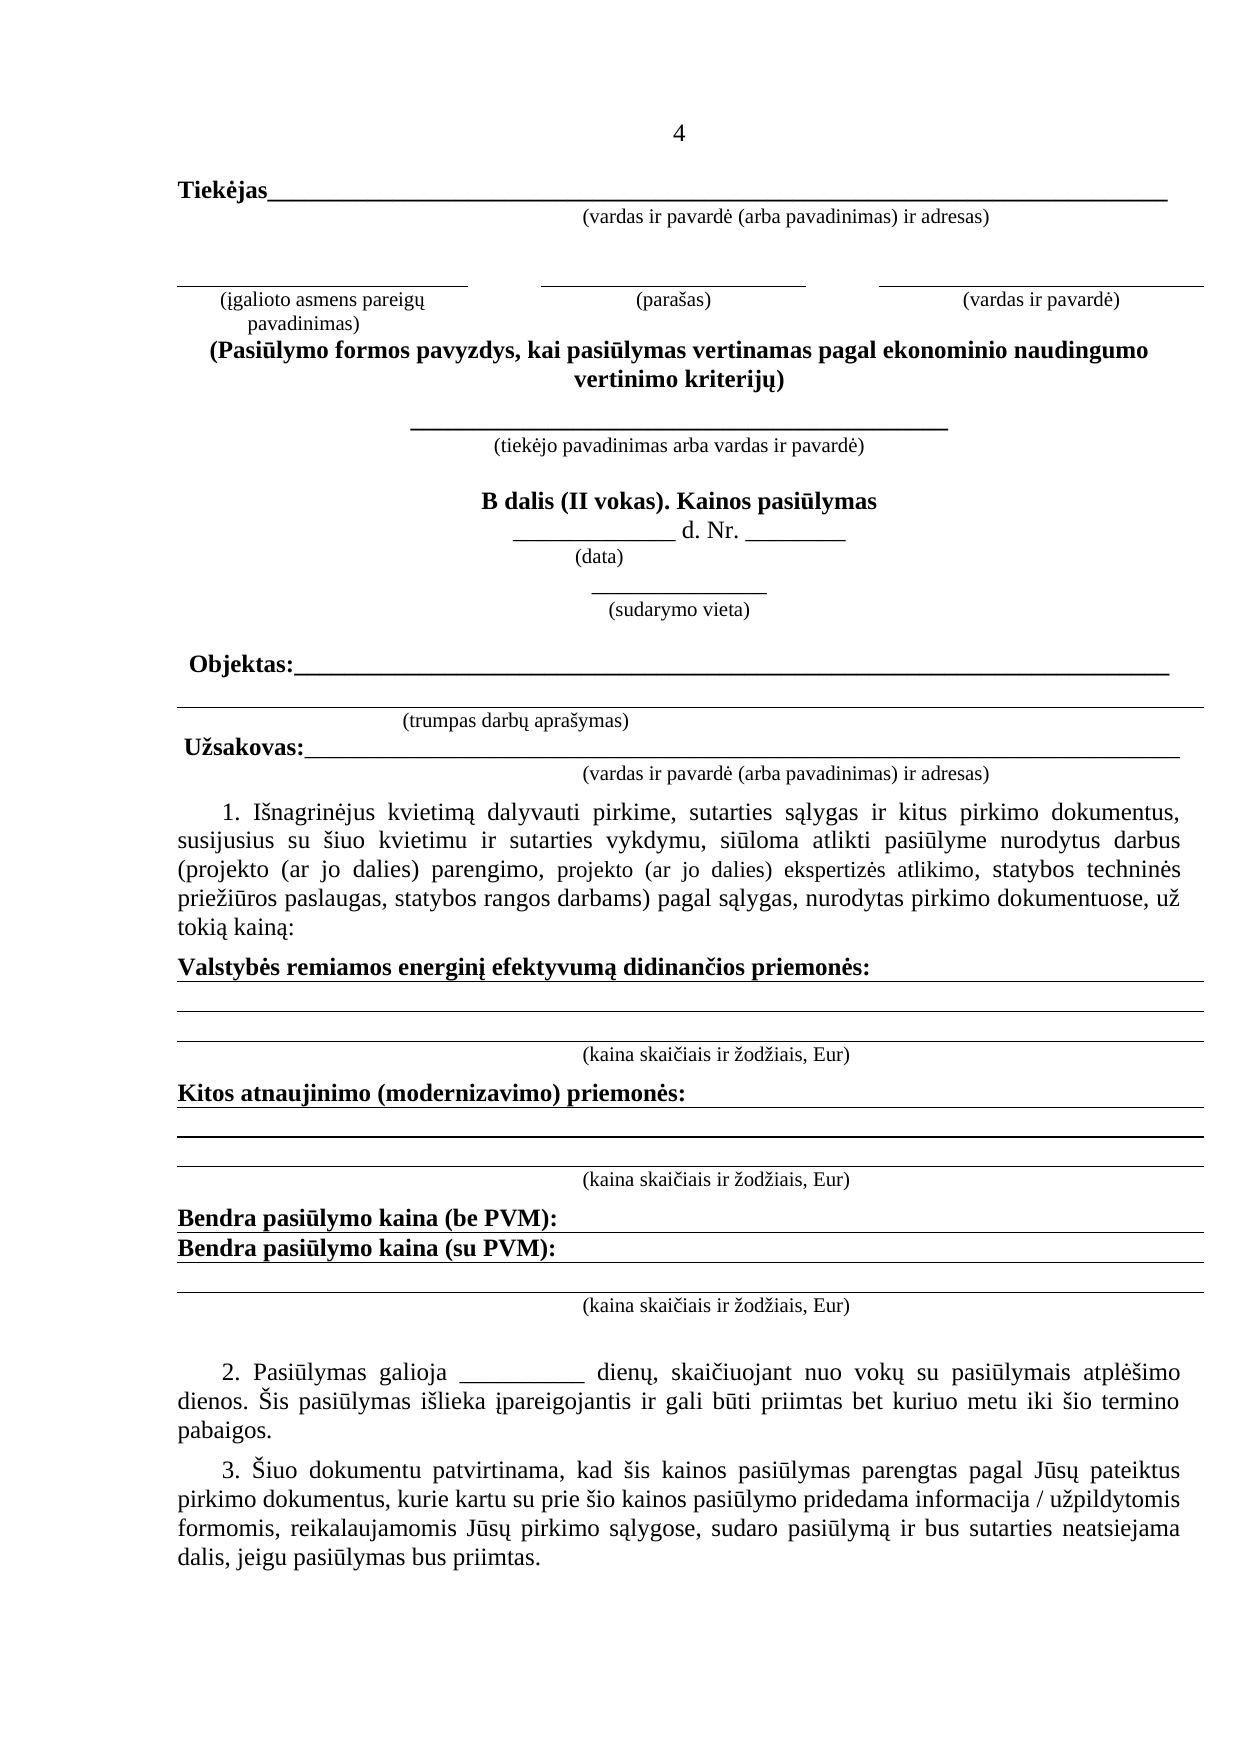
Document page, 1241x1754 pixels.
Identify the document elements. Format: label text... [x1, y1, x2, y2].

text Bendra pasiūlymo kaina (be PVM): [177, 1203, 1181, 1232]
table_header [177, 1108, 1204, 1136]
table_header [468, 286, 541, 335]
table_header [379, 1317, 1011, 1345]
table_header (parašas) [541, 287, 806, 335]
text ___________________________________________ [177, 404, 1181, 433]
text (kaina skaičiais ir žodžiais, Eur) [447, 1167, 1181, 1191]
text (vardas ir pavardė (arba pavadinimas) ir adresas) [477, 204, 1181, 228]
text ______________ [177, 568, 1181, 596]
table_header Bendra pasiūlymo kaina (su PVM): [177, 1233, 1204, 1262]
text Tiekėjas________________________________________________________________________ [177, 176, 1181, 204]
table_header [806, 286, 879, 335]
table_header (įgalioto asmens pareigų pavadinimas) [177, 287, 468, 335]
text 2. Pasiūlymas galioja __________ dienų, skaičiuojant nuo vokų su pasiūlymais atplėšimo dienos. Šis pasiūlymas išlieka įpareigojantis ir gali būti priimtas bet kuriuo metu iki šio termino pabaigos. [177, 1357, 1181, 1444]
table_header [701, 229, 770, 257]
text (kaina skaičiais ir žodžiais, Eur) [447, 1042, 1181, 1066]
text Valstybės remiamos energinį efektyvumą didinančios priemonės: [177, 952, 1181, 981]
table_header [177, 982, 1204, 1011]
table_cell [177, 1263, 1204, 1292]
text (vardas ir pavardė (arba pavadinimas) ir adresas) [447, 761, 1181, 785]
text (kaina skaičiais ir žodžiais, Eur) [447, 1293, 1181, 1317]
table_header [770, 229, 1203, 257]
text Užsakovas:______________________________________________________________________ [177, 732, 1181, 761]
table_header [177, 1317, 379, 1345]
table_header [1011, 1317, 1204, 1345]
text (tiekėjo pavadinimas arba vardas ir pavardė) [177, 433, 1181, 457]
text (sudarymo vieta) [177, 596, 1181, 621]
text 1. Išnagrinėjus kvietimą dalyvauti pirkime, sutarties sąlygas ir kitus pirkimo dokumentus, susijusius su šiuo kvietimu ir sutarties vykdymu, siūloma atlikti pasiūlyme nurodytus darbus (projekto (ar jo dalies) parengimo, projekto (ar jo dalies) ekspertizės atlikimo, statybos techninės priežiūros paslaugas, statybos rangos darbams) pagal sąlygas, nurodytas pirkimo dokumentuose, už tokią kainą: [177, 797, 1181, 940]
table_cell [177, 1012, 1204, 1041]
table_cell [177, 1138, 1204, 1166]
text (data) [177, 544, 1021, 568]
table_header Objektas:______________________________________________________________________ [177, 649, 1204, 707]
table_header [177, 229, 701, 257]
text (trumpas darbų aprašymas) [177, 708, 1181, 732]
text B dalis (II vokas). Kainos pasiūlymas [177, 486, 1181, 515]
text _____________ d. Nr. ________ [177, 515, 1181, 544]
text 3. Šiuo dokumentu patvirtinama, kad šis kainos pasiūlymas parengtas pagal Jūsų pateiktus pirkimo dokumentus, kurie kartu su prie šio kainos pasiūlymo pridedama informacija / užpildytomis formomis, reikalaujamomis Jūsų pirkimo sąlygose, sudaro pasiūlymą ir bus sutarties neatsiejama dalis, jeigu pasiūlymas bus priimtas. [177, 1456, 1181, 1571]
text Kitos atnaujinimo (modernizavimo) priemonės: [177, 1078, 1181, 1107]
table_header (vardas ir pavardė) [879, 287, 1204, 335]
text (Pasiūlymo formos pavyzdys, kai pasiūlymas vertinamas pagal ekonominio naudingumo vertinimo kriterijų) [177, 335, 1181, 393]
